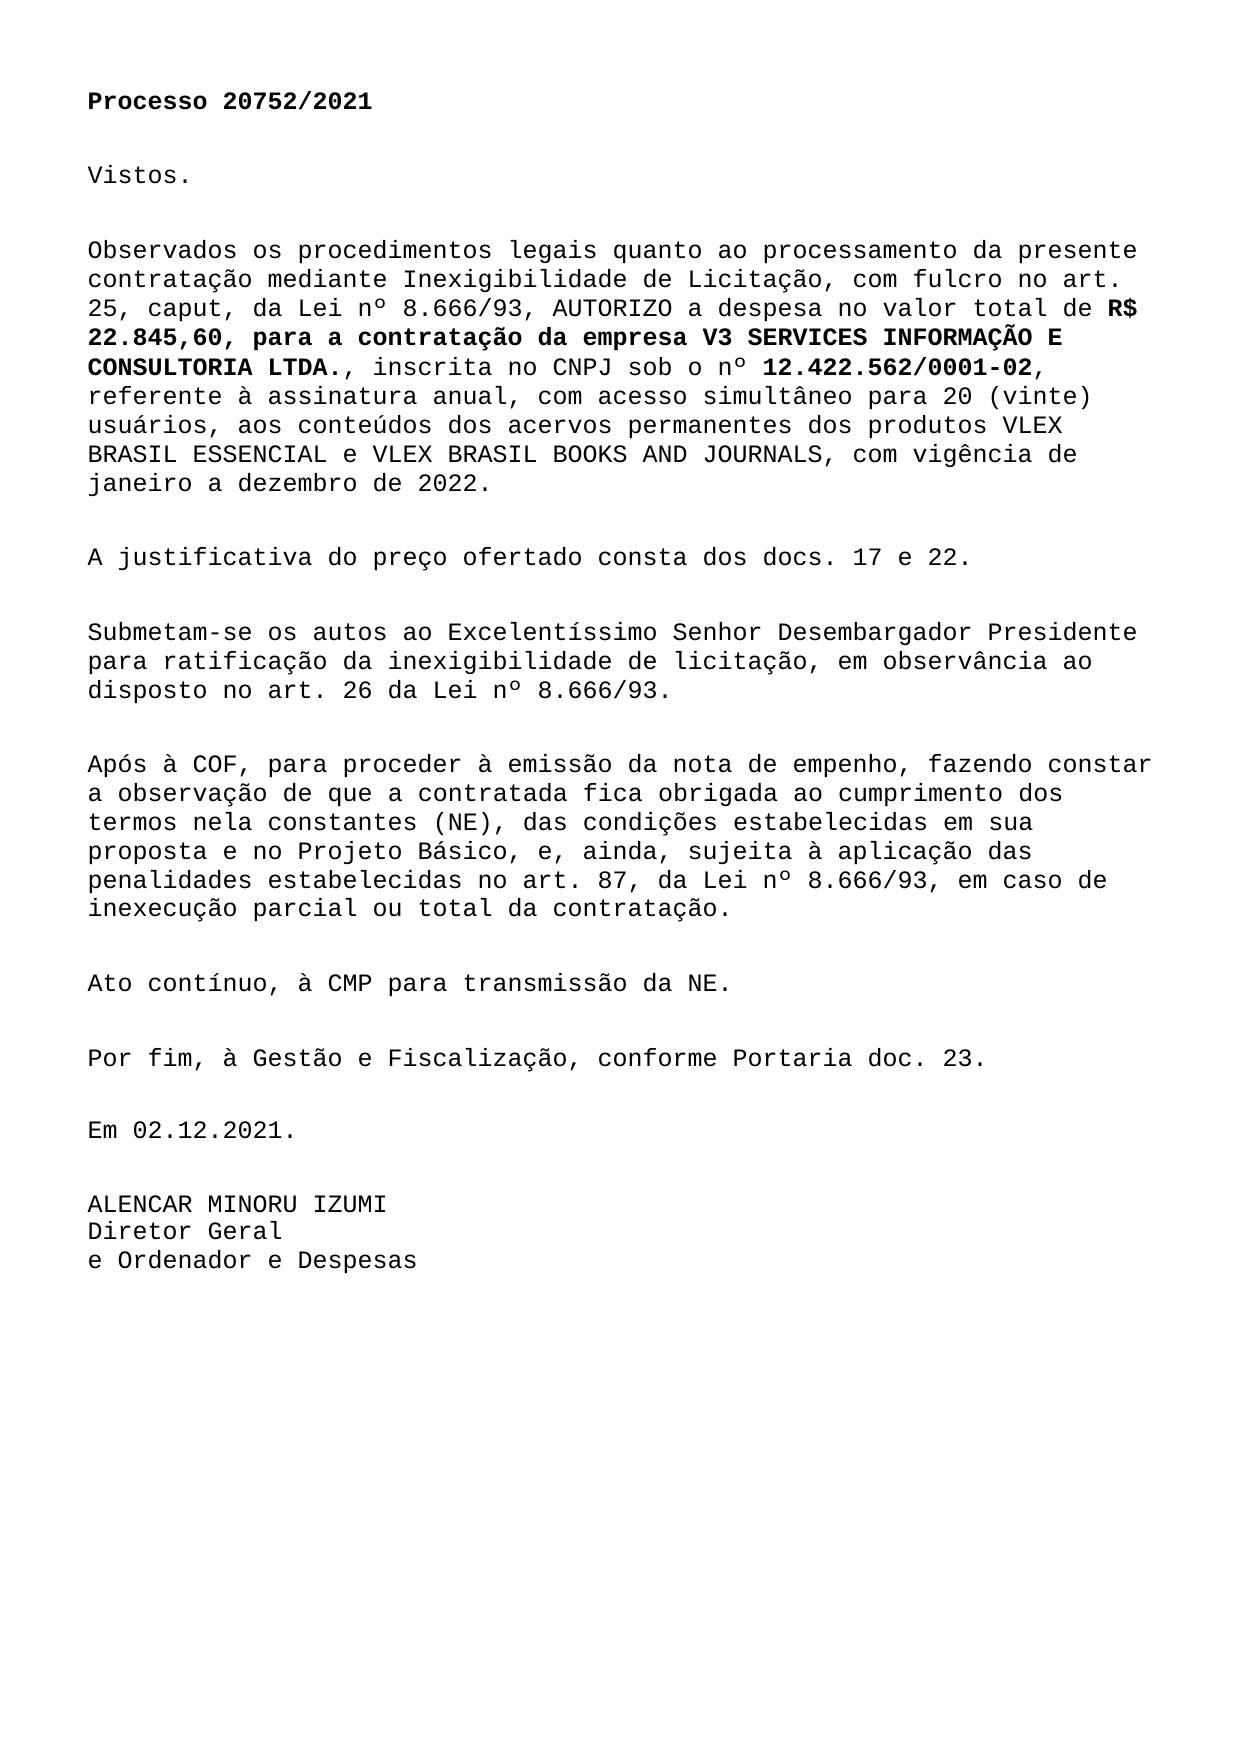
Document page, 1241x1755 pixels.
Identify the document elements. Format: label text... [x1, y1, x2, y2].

subtitle 22.845,60, para a contratação da empresa V3 SERVICES INFORMAÇÃO E [87, 325, 1241, 353]
text referente à assinatura anual, com acesso simultâneo para 20 (vinte) usuários, aos conteúdos dos acervos permanentes dos produtos VLEX BRASIL ESSENCIAL e VLEX BRASIL BOOKS AND JOURNALS, com vigência de [87, 383, 1095, 469]
text janeiro a dezembro de 2022. [87, 470, 1241, 498]
text Submetam-se os autos ao Excelentíssimo Senhor Desembargador Presidente para ratificação da inexigibilidade de licitação, em observância ao disposto no art. 26 da Lei nº 8.666/93. [87, 619, 1140, 706]
text Diretor Geral [87, 1219, 1241, 1247]
text CONSULTORIA LTDA., inscrita no CNPJ sob o nº 12.422.562/0001-02, [87, 354, 1241, 382]
text Por fim, à Gestão e Fiscalização, conforme Portaria doc. 23. Em 02.12.2021. [87, 1045, 990, 1146]
text A justificativa do preço ofertado consta dos docs. 17 e 22. [87, 545, 1241, 573]
text ALENCAR MINORU IZUMI [87, 1190, 1241, 1218]
subtitle Processo 20752/2021 [87, 88, 1241, 117]
text Observados os procedimentos legais quanto ao processamento da presente contratação mediante Inexigibilidade de Licitação, com fulcro no art. [87, 238, 1241, 295]
text Ato contínuo, à CMP para transmissão da NE. [87, 971, 1241, 999]
text Após à COF, para proceder à emissão da nota de empenho, fazendo constar a observação de que a contratada fica obrigada ao cumprimento dos termos nela constantes (NE), das condições estabelecidas em sua proposta e no Projeto Básico, e, ainda, sujeita à aplicação das penalidades estabelecidas no art. 87, da Lei nº 8.666/93, em caso de inexecução parcial ou total da contratação. [87, 752, 1153, 924]
text 25, caput, da Lei nº 8.666/93, AUTORIZO a despesa no valor total de R$ [87, 296, 1241, 324]
text e Ordenador e Despesas [87, 1248, 1241, 1276]
text Vistos. [87, 163, 1241, 191]
